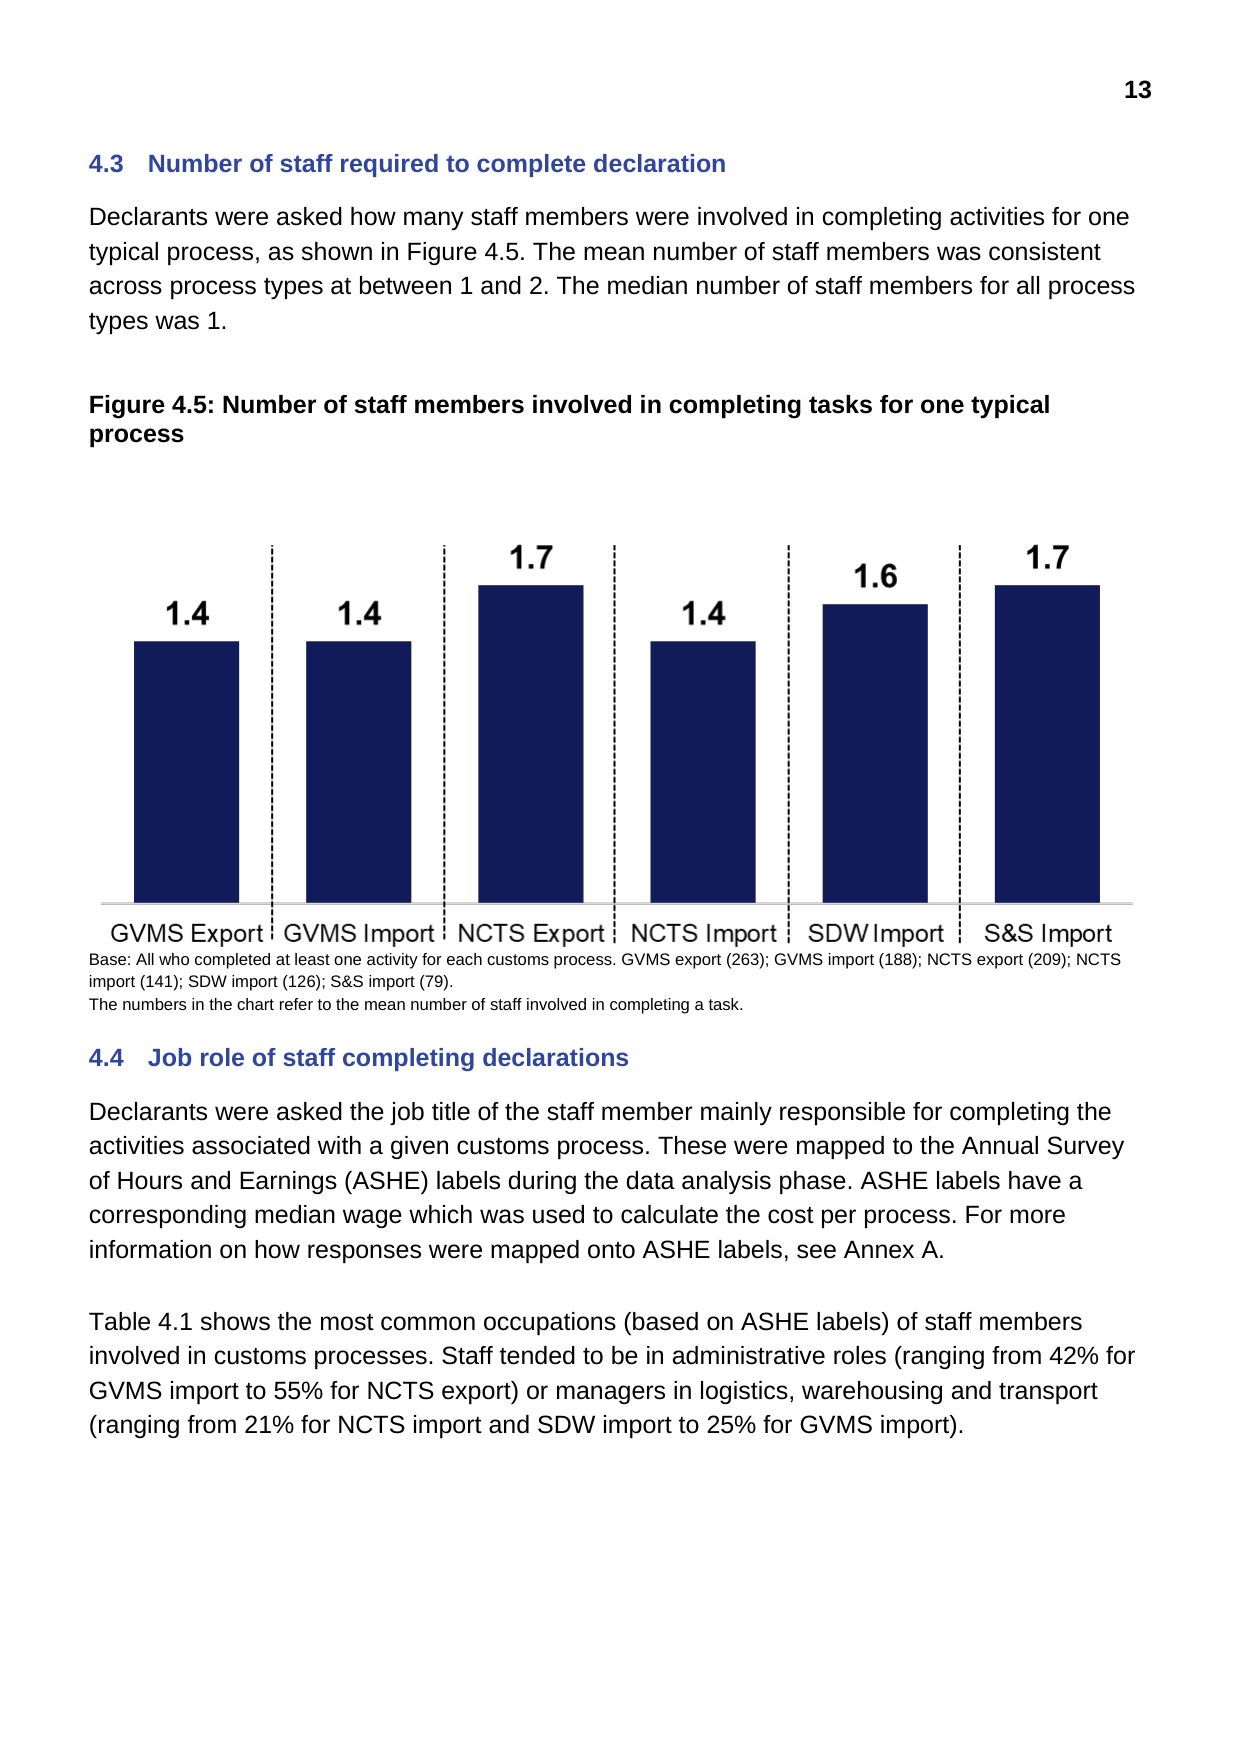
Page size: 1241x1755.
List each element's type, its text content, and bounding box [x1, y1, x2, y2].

text Declarants were asked the job title of the staff member mainly responsible for completing the activities associated with a given customs process. These were mapped to the Annual Survey of Hours and Earnings (ASHE) labels during the data analysis phase. ASHE labels have a corresponding median wage which was used to calculate the cost per process. For more information on how responses were mapped onto ASHE labels, see Annex A. [89, 1097, 1152, 1263]
text The numbers in the chart refer to the mean number of staff involved in completing a task. [89, 995, 1152, 1014]
text Figure 4.5: Number of staff members involved in completing tasks for one typical process [89, 390, 1152, 448]
subtitle Job role of staff completing declarations [89, 1043, 1152, 1072]
text Table 4.1 shows the most common occupations (based on ASHE labels) of staff members involved in customs processes. Staff tended to be in administrative roles (ranging from 42% for GVMS import to 55% for NCTS export) or managers in logistics, warehousing and transport (ranging from 21% for NCTS import and SDW import to 25% for GVMS import). [89, 1307, 1152, 1439]
text Base: All who completed at least one activity for each customs process. GVMS export (263); GVMS import (188); NCTS export (209); NCTS import (141); SDW import (126); S&S import (79). [89, 460, 1152, 991]
subtitle Number of staff required to complete declaration [89, 149, 1152, 177]
text Declarants were asked how many staff members were involved in completing activities for one typical process, as shown in Figure 4.5. The mean number of staff members was consistent across process types at between 1 and 2. The median number of staff members for all process types was 1. [89, 202, 1152, 334]
